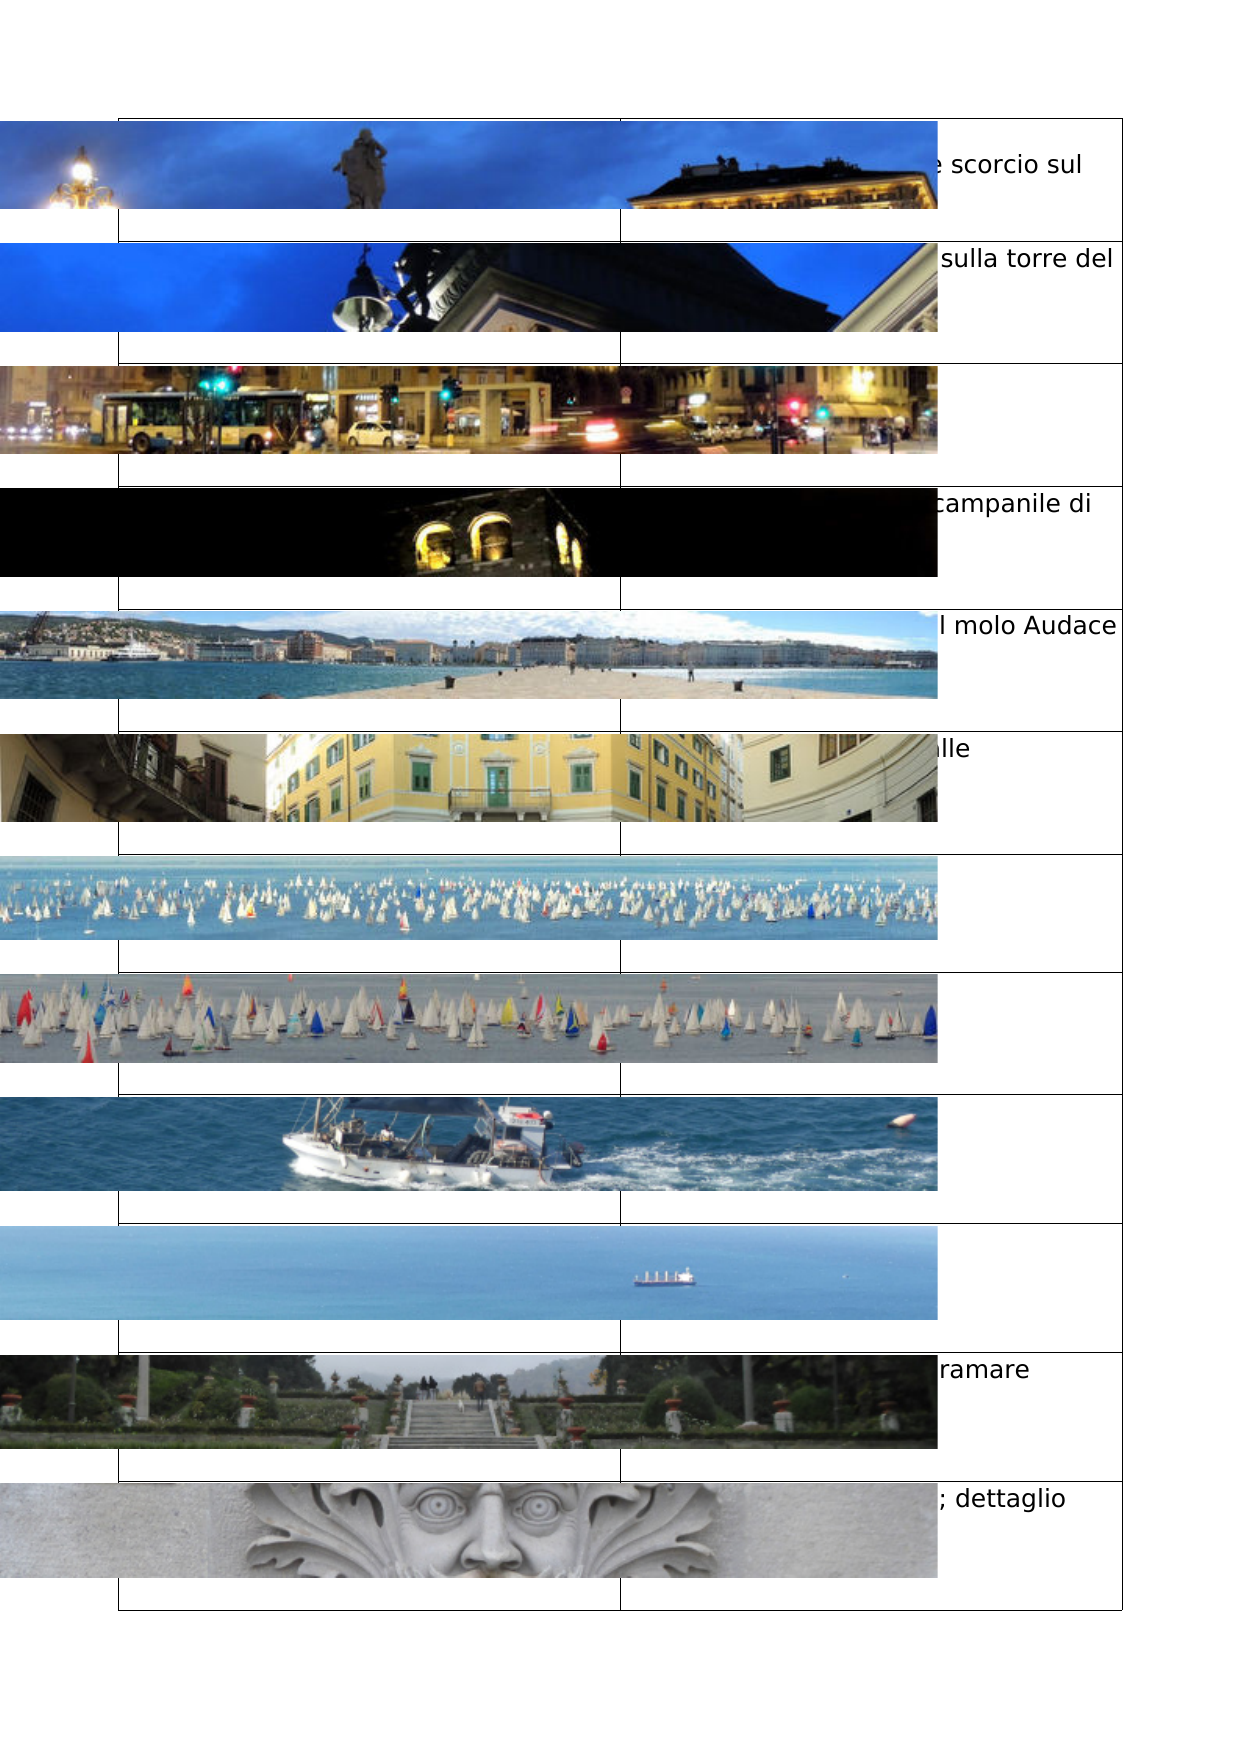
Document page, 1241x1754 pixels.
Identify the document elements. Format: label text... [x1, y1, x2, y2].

table_cell Piazza dell'Unità: scorcio sulla torre del Municipio [621, 242, 1122, 363]
table_cell [119, 332, 620, 363]
table_cell [119, 209, 620, 241]
table_cell La “Barcolana” 2013 [621, 855, 1122, 972]
picture [0, 856, 938, 940]
table_cell La torre campanaria del campanile di san Giusto di notte [621, 487, 1122, 608]
table_cell Barca da pesca [621, 1095, 1122, 1223]
picture [0, 121, 938, 209]
table_cell [119, 454, 620, 486]
table_cell Mascherone di fontanella; dettaglio [621, 1482, 1122, 1610]
table_cell Nave in rada [621, 1224, 1122, 1352]
table_cell [119, 1449, 620, 1481]
picture [0, 974, 938, 1063]
picture [0, 1097, 938, 1191]
table_cell Scorcio di piazza della Valle [621, 732, 1122, 854]
picture [0, 488, 938, 577]
picture [0, 243, 938, 332]
picture [0, 366, 938, 454]
table_cell [119, 1191, 620, 1223]
table_cell Scala per il parterre di Miramare [621, 1353, 1122, 1481]
picture [0, 611, 938, 699]
table_cell [119, 1578, 620, 1610]
table_cell La “Barcolana” 2013 [621, 973, 1122, 1094]
picture [0, 1483, 938, 1578]
table_cell Panoramica sulla città dal molo Audace [621, 610, 1122, 731]
picture [0, 734, 938, 822]
table_cell [119, 940, 620, 972]
table_cell Piazza dell'Unita: statua dell'imperatore Carlo VI e scorcio sul palazzo Modello [621, 119, 1122, 241]
table_cell [119, 1063, 620, 1094]
picture [0, 1355, 938, 1449]
table_cell [119, 1320, 620, 1352]
table_cell [119, 577, 620, 608]
table_cell [119, 699, 620, 731]
table_cell [119, 822, 620, 854]
picture [0, 1226, 938, 1320]
table_cell Piazza Goldoni di notte [621, 364, 1122, 486]
